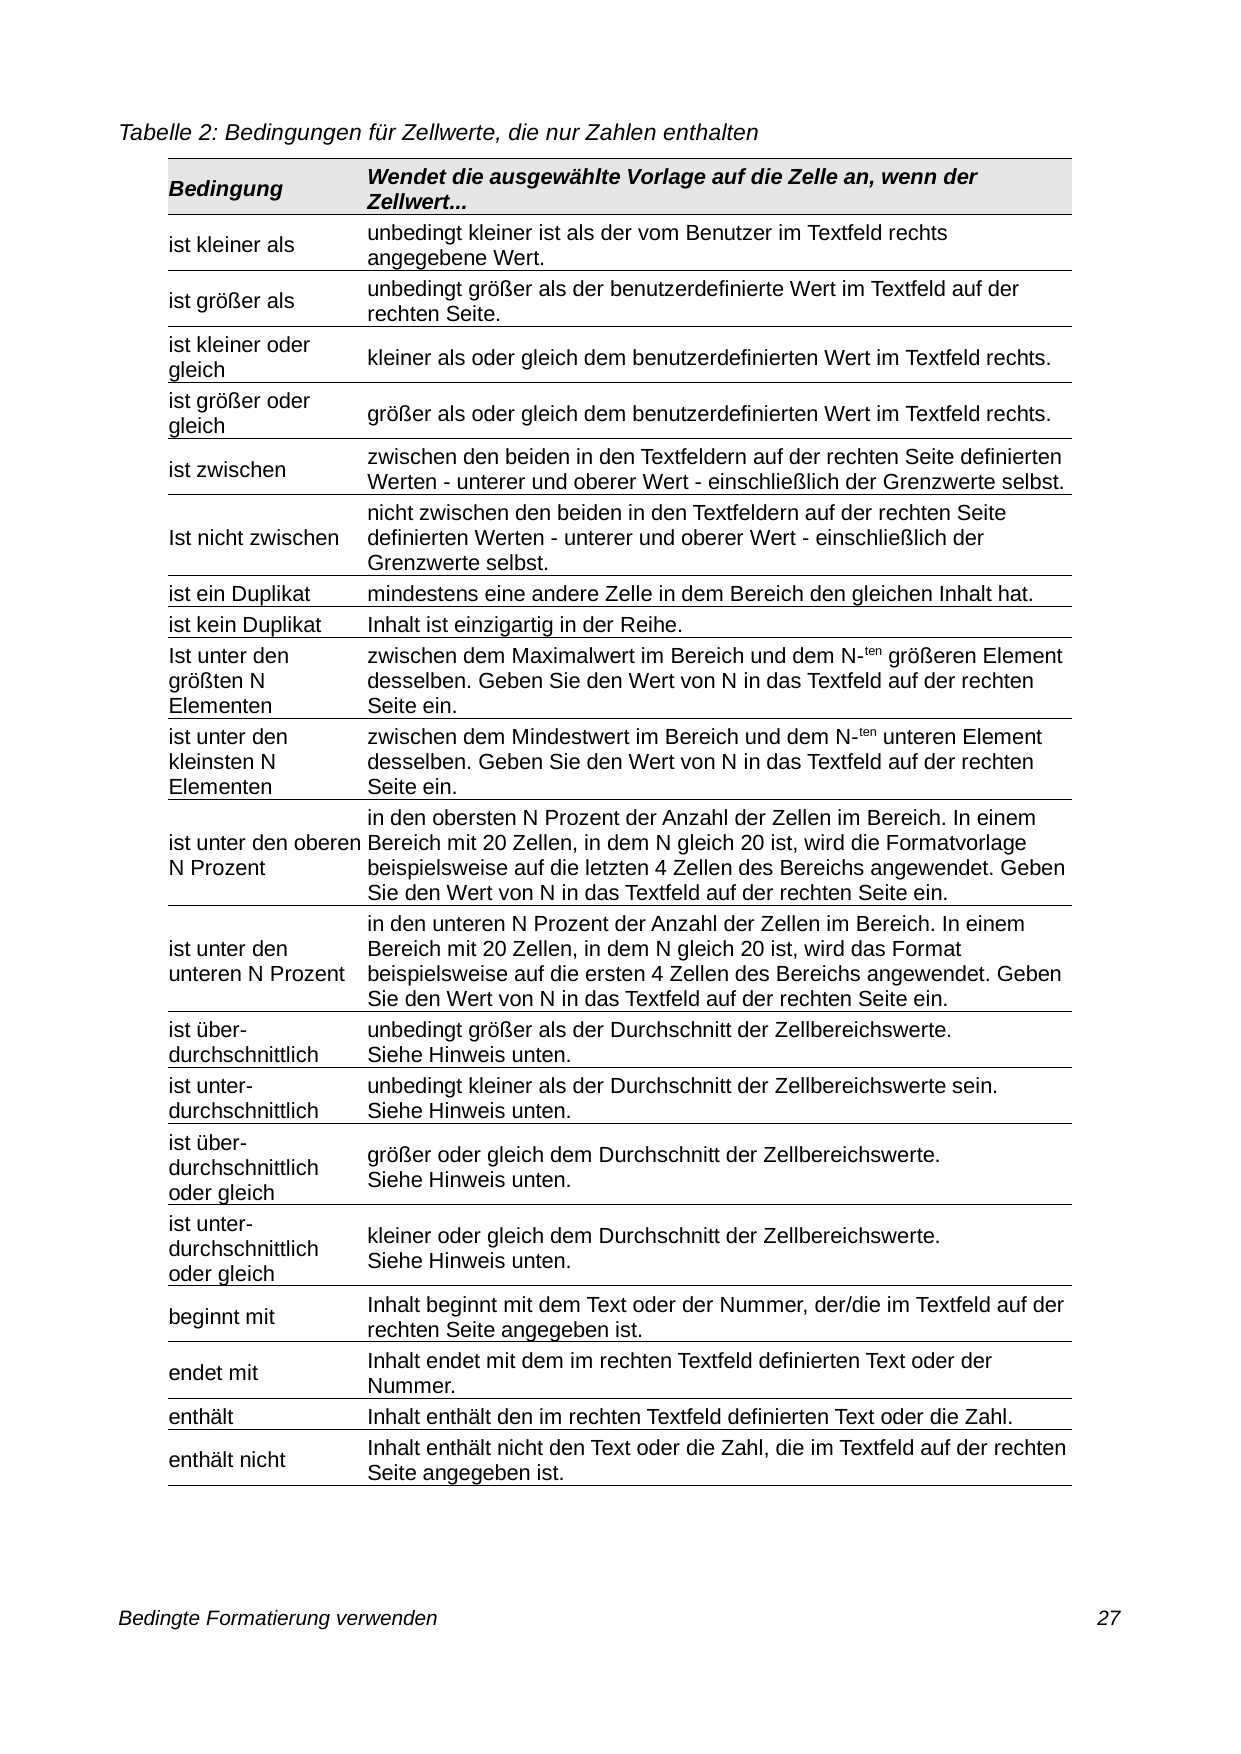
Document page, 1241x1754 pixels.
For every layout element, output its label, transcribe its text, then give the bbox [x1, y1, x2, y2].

table_cell ist kleiner oder gleich [168, 327, 367, 382]
table_cell in den obersten N Prozent der Anzahl der Zellen im Bereich. In einem Bereich mit 20 Zellen, in dem N gleich 20 ist, wird die Formatvorlage beispielsweise auf die letzten 4 Zellen des Bereichs angewendet. Geben Sie den Wert von N in das Textfeld auf der rechten Seite ein. [367, 800, 1072, 905]
table_cell kleiner oder gleich dem Durchschnitt der Zellbereichswerte. Siehe Hinweis unten. [367, 1205, 1072, 1285]
table_cell unbedingt größer als der Durchschnitt der Zellbereichswerte. Siehe Hinweis unten. [367, 1012, 1072, 1067]
text Tabelle 2: Bedingungen für Zellwerte, die nur Zahlen enthalten [118, 118, 1122, 145]
table_header Wendet die ausgewählte Vorlage auf die Zelle an, wenn der Zellwert... [367, 159, 1072, 214]
table_cell ist unter-durchschnittlich oder gleich [168, 1205, 367, 1285]
table_cell ist über-durchschnittlich [168, 1012, 367, 1067]
table_cell zwischen den beiden in den Textfeldern auf der rechten Seite definierten Werten - unterer und oberer Wert - einschließlich der Grenzwerte selbst. [367, 439, 1072, 494]
table_cell ist zwischen [168, 439, 367, 494]
table_cell enthält [168, 1399, 367, 1428]
table_cell nicht zwischen den beiden in den Textfeldern auf der rechten Seite definierten Werten - unterer und oberer Wert - einschließlich der Grenzwerte selbst. [367, 495, 1072, 575]
table_cell zwischen dem Mindestwert im Bereich und dem N-ten unteren Element desselben. Geben Sie den Wert von N in das Textfeld auf der rechten Seite ein. [367, 719, 1072, 799]
table_cell unbedingt größer als der benutzerdefinierte Wert im Textfeld auf der rechten Seite. [367, 271, 1072, 326]
table_cell unbedingt kleiner als der Durchschnitt der Zellbereichswerte sein. Siehe Hinweis unten. [367, 1068, 1072, 1123]
table_cell endet mit [168, 1342, 367, 1397]
table_cell ist unter-durchschnittlich [168, 1068, 367, 1123]
table_header Bedingung [168, 159, 367, 214]
table_cell ist größer als [168, 271, 367, 326]
table_cell Ist nicht zwischen [168, 495, 367, 575]
table_cell Inhalt enthält nicht den Text oder die Zahl, die im Textfeld auf der rechten Seite angegeben ist. [367, 1430, 1072, 1484]
table_cell ist über-durchschnittlich oder gleich [168, 1124, 367, 1204]
table_cell kleiner als oder gleich dem benutzerdefinierten Wert im Textfeld rechts. [367, 327, 1072, 382]
table_cell Inhalt enthält den im rechten Textfeld definierten Text oder die Zahl. [367, 1399, 1072, 1428]
table_cell Ist unter den größten N Elementen [168, 638, 367, 718]
table_cell in den unteren N Prozent der Anzahl der Zellen im Bereich. In einem Bereich mit 20 Zellen, in dem N gleich 20 ist, wird das Format beispielsweise auf die ersten 4 Zellen des Bereichs angewendet. Geben Sie den Wert von N in das Textfeld auf der rechten Seite ein. [367, 906, 1072, 1011]
table_cell unbedingt kleiner ist als der vom Benutzer im Textfeld rechts angegebene Wert. [367, 215, 1072, 270]
table_cell beginnt mit [168, 1286, 367, 1341]
table_cell Inhalt beginnt mit dem Text oder der Nummer, der/die im Textfeld auf der rechten Seite angegeben ist. [367, 1286, 1072, 1341]
table_cell zwischen dem Maximalwert im Bereich und dem N-ten größeren Element desselben. Geben Sie den Wert von N in das Textfeld auf der rechten Seite ein. [367, 638, 1072, 718]
table_cell Inhalt ist einzigartig in der Reihe. [367, 607, 1072, 637]
table_cell größer als oder gleich dem benutzerdefinierten Wert im Textfeld rechts. [367, 383, 1072, 438]
table_cell ist ein Duplikat [168, 576, 367, 606]
table_cell ist kleiner als [168, 215, 367, 270]
table_cell ist größer oder gleich [168, 383, 367, 438]
table_cell größer oder gleich dem Durchschnitt der Zellbereichswerte. Siehe Hinweis unten. [367, 1124, 1072, 1204]
table_cell ist unter den unteren N Prozent [168, 906, 367, 1011]
table_cell Inhalt endet mit dem im rechten Textfeld definierten Text oder der Nummer. [367, 1342, 1072, 1397]
table_cell ist kein Duplikat [168, 607, 367, 637]
table_cell ist unter den kleinsten N Elementen [168, 719, 367, 799]
table_cell enthält nicht [168, 1430, 367, 1484]
table_cell mindestens eine andere Zelle in dem Bereich den gleichen Inhalt hat. [367, 576, 1072, 606]
table_cell ist unter den oberen N Prozent [168, 800, 367, 905]
